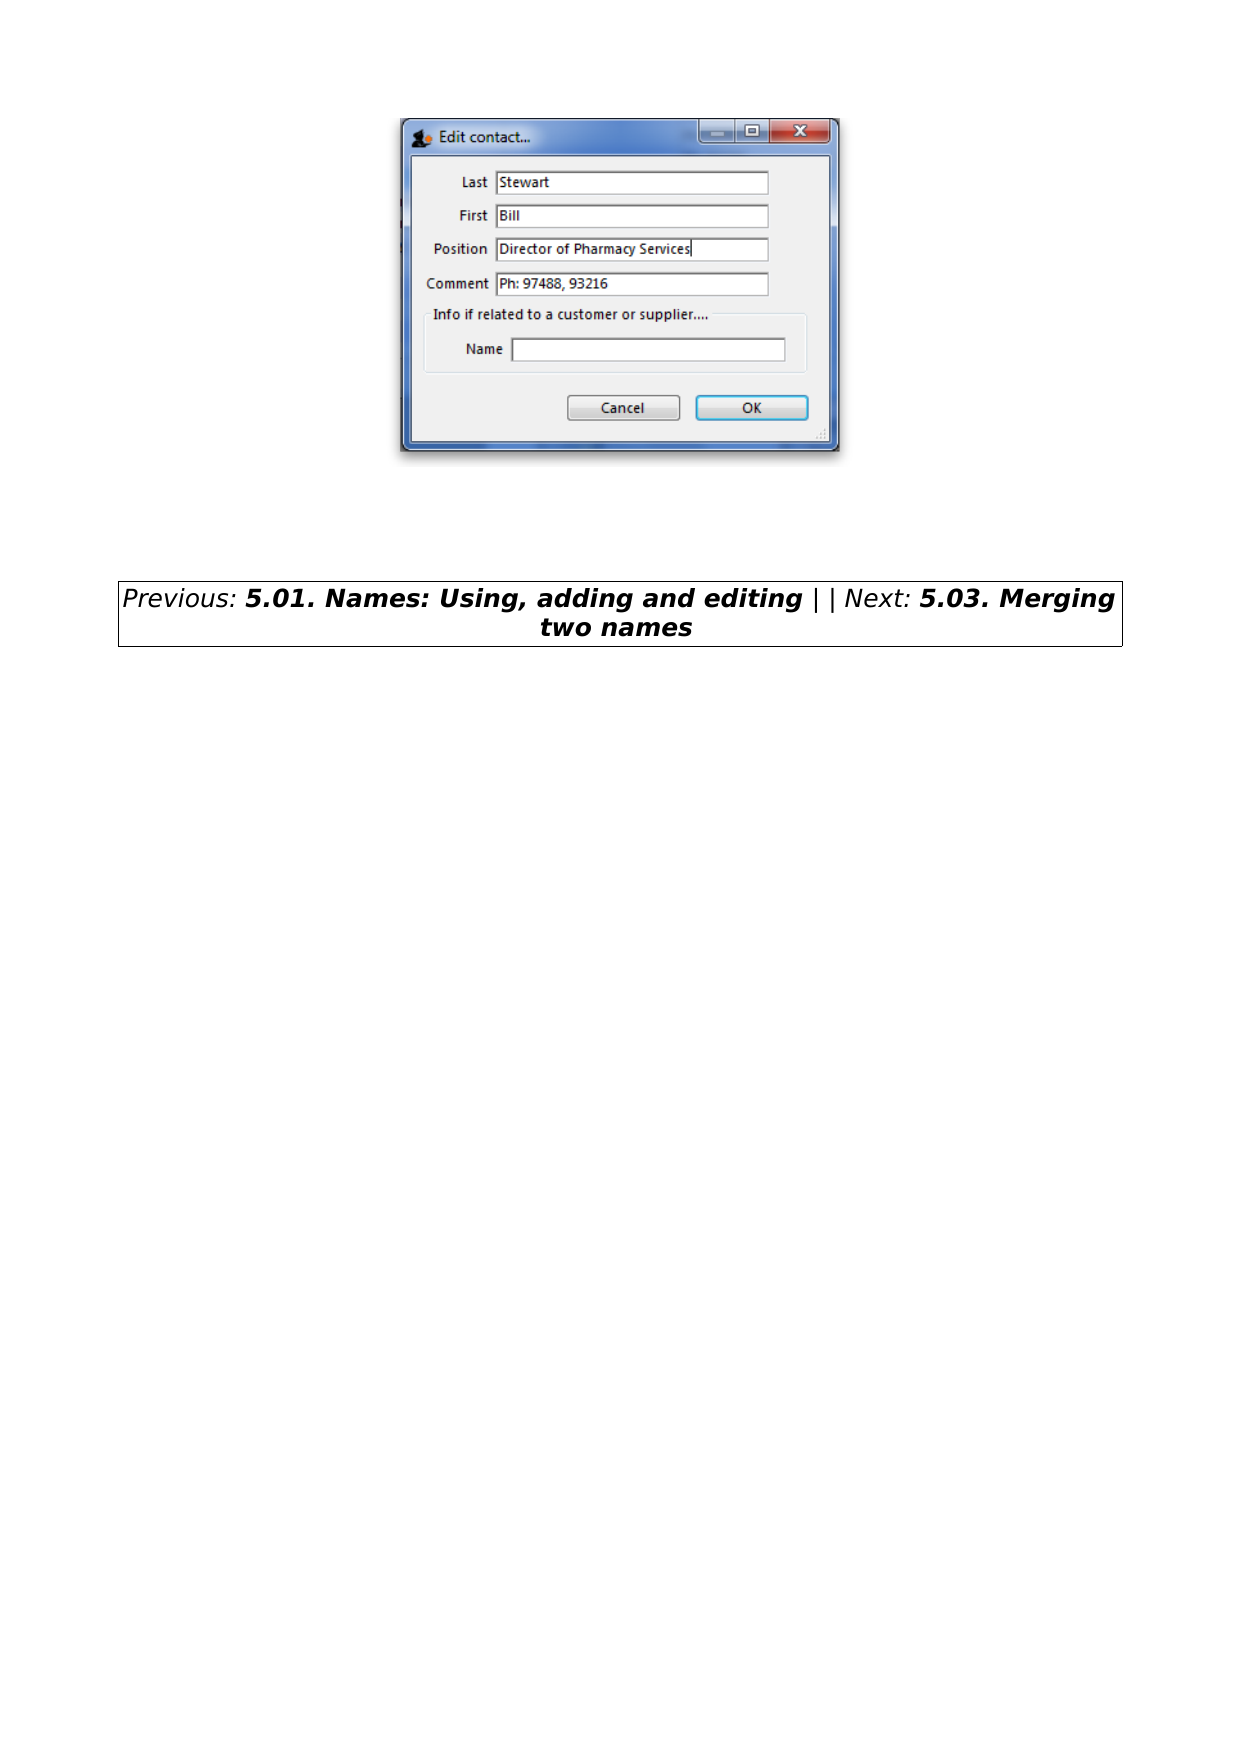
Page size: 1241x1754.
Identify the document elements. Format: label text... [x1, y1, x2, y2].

picture [385, 118, 855, 467]
table_header Previous: 5.01. Names: Using, adding and editing | | Next: 5.03. Merging two names [119, 582, 1122, 646]
